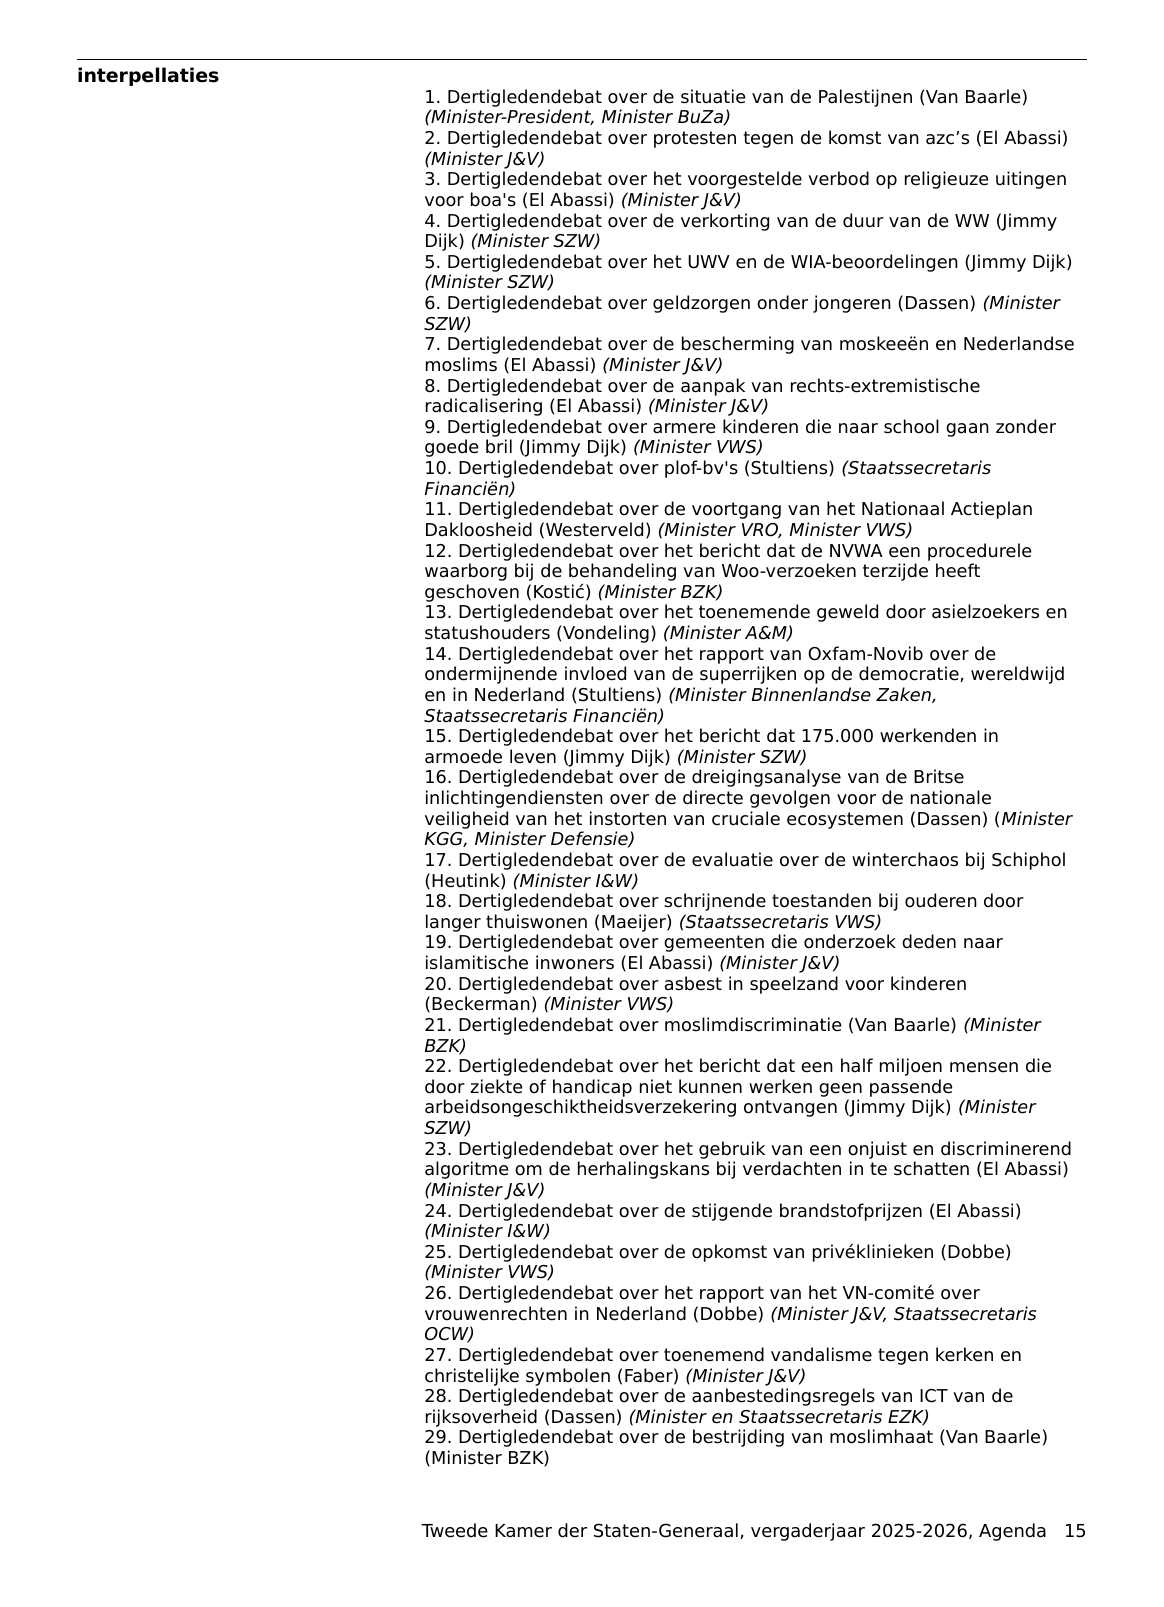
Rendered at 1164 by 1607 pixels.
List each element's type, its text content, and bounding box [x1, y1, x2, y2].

table_cell [401, 169, 418, 211]
table_cell 18. Dertigledendebat over schrijnende toestanden bij ouderen door langer thuiswonen (Maeijer) (Staatssecretaris VWS) [418, 891, 1087, 932]
table_cell [77, 169, 401, 211]
table_cell 15. Dertigledendebat over het bericht dat 175.000 werkenden in armoede leven (Jimmy Dijk) (Minister SZW) [418, 726, 1087, 767]
table_cell [77, 334, 401, 376]
table_cell [401, 541, 418, 602]
table_cell [77, 850, 401, 891]
table_cell 2. Dertigledendebat over protesten tegen de komst van azc’s (El Abassi) (Minister J&V) [418, 128, 1087, 169]
table_cell [401, 933, 418, 974]
table_cell [401, 1015, 418, 1056]
table_cell 19. Dertigledendebat over gemeenten die onderzoek deden naar islamitische inwoners (El Abassi) (Minister J&V) [418, 933, 1087, 974]
table_cell [77, 458, 401, 499]
table_cell [401, 603, 418, 644]
table_cell 11. Dertigledendebat over de voortgang van het Nationaal Actieplan Dakloosheid (Westerveld) (Minister VRO, Minister VWS) [418, 499, 1087, 541]
table_cell [77, 1201, 401, 1242]
table_cell 17. Dertigledendebat over de evaluatie over de winterchaos bij Schiphol (Heutink) (Minister I&W) [418, 850, 1087, 891]
table_cell [401, 850, 418, 891]
table_cell 16. Dertigledendebat over de dreigingsanalyse van de Britse inlichtingendiensten over de directe gevolgen voor de nationale veiligheid van het instorten van cruciale ecosystemen (Dassen) (Minister KGG, Minister Defensie) [418, 768, 1087, 850]
table_cell [77, 1242, 401, 1283]
table_cell [401, 211, 418, 252]
table_cell 8. Dertigledendebat over de aanpak van rechts-extremistische radicalisering (El Abassi) (Minister J&V) [418, 376, 1087, 417]
table_cell [77, 1345, 401, 1386]
table_cell [401, 726, 418, 767]
table_cell [401, 376, 418, 417]
table_cell 23. Dertigledendebat over het gebruik van een onjuist en discriminerend algoritme om de herhalingskans bij verdachten in te schatten (El Abassi) (Minister J&V) [418, 1139, 1087, 1201]
table_cell [401, 1056, 418, 1139]
table_cell [77, 252, 401, 293]
table_cell 12. Dertigledendebat over het bericht dat de NVWA een procedurele waarborg bij de behandeling van Woo-verzoeken terzijde heeft geschoven (Kostić) (Minister BZK) [418, 541, 1087, 602]
table_cell [77, 768, 401, 850]
table_cell [77, 541, 401, 602]
table_cell [77, 1283, 401, 1345]
table_cell [77, 1056, 401, 1139]
table_cell [77, 293, 401, 334]
table_cell [401, 458, 418, 499]
table_cell 14. Dertigledendebat over het rapport van Oxfam-Novib over de ondermijnende invloed van de superrijken op de democratie, wereldwijd en in Nederland (Stultiens) (Minister Binnenlandse Zaken, Staatssecretaris Financiën) [418, 644, 1087, 726]
table_cell [77, 603, 401, 644]
table_cell [401, 1201, 418, 1242]
table_cell [77, 376, 401, 417]
table_cell 29. Dertigledendebat over de bestrijding van moslimhaat (Van Baarle) (Minister BZK) [418, 1428, 1087, 1469]
table_cell [401, 768, 418, 850]
table_cell [401, 87, 418, 128]
table_header interpellaties [77, 60, 401, 87]
table_cell [77, 128, 401, 169]
table_cell [401, 891, 418, 932]
table_header [418, 60, 1087, 87]
table_cell 22. Dertigledendebat over het bericht dat een half miljoen mensen die door ziekte of handicap niet kunnen werken geen passende arbeidsongeschiktheidsverzekering ontvangen (Jimmy Dijk) (Minister SZW) [418, 1056, 1087, 1139]
table_cell [77, 1139, 401, 1201]
table_cell [77, 726, 401, 767]
table_cell 25. Dertigledendebat over de opkomst van privéklinieken (Dobbe) (Minister VWS) [418, 1242, 1087, 1283]
table_cell 27. Dertigledendebat over toenemend vandalisme tegen kerken en christelijke symbolen (Faber) (Minister J&V) [418, 1345, 1087, 1386]
table_cell [401, 252, 418, 293]
table_cell [401, 128, 418, 169]
table_cell [401, 974, 418, 1015]
table_cell 13. Dertigledendebat over het toenemende geweld door asielzoekers en statushouders (Vondeling) (Minister A&M) [418, 603, 1087, 644]
table_cell [77, 974, 401, 1015]
table_cell [77, 644, 401, 726]
table_cell 6. Dertigledendebat over geldzorgen onder jongeren (Dassen) (Minister SZW) [418, 293, 1087, 334]
table_cell [401, 1242, 418, 1283]
table_cell [401, 1345, 418, 1386]
table_cell [401, 1139, 418, 1201]
table_cell [401, 334, 418, 376]
table_cell [77, 1386, 401, 1427]
table_cell [401, 499, 418, 541]
table_header [401, 60, 418, 87]
table_cell [401, 417, 418, 458]
table_cell [401, 1428, 418, 1469]
table_cell 28. Dertigledendebat over de aanbestedingsregels van ICT van de rijksoverheid (Dassen) (Minister en Staatssecretaris EZK) [418, 1386, 1087, 1427]
table_cell [401, 1386, 418, 1427]
table_cell 5. Dertigledendebat over het UWV en de WIA-beoordelingen (Jimmy Dijk) (Minister SZW) [418, 252, 1087, 293]
table_cell 10. Dertigledendebat over plof-bv's (Stultiens) (Staatssecretaris Financiën) [418, 458, 1087, 499]
table_cell [77, 1015, 401, 1056]
table_cell [77, 499, 401, 541]
table_cell [77, 87, 401, 128]
table_cell 4. Dertigledendebat over de verkorting van de duur van de WW (Jimmy Dijk) (Minister SZW) [418, 211, 1087, 252]
table_cell 3. Dertigledendebat over het voorgestelde verbod op religieuze uitingen voor boa's (El Abassi) (Minister J&V) [418, 169, 1087, 211]
table_cell 1. Dertigledendebat over de situatie van de Palestijnen (Van Baarle) (Minister-President, Minister BuZa) [418, 87, 1087, 128]
table_cell [77, 417, 401, 458]
table_cell [77, 933, 401, 974]
table_cell 26. Dertigledendebat over het rapport van het VN-comité over vrouwenrechten in Nederland (Dobbe) (Minister J&V, Staatssecretaris OCW) [418, 1283, 1087, 1345]
table_cell 21. Dertigledendebat over moslimdiscriminatie (Van Baarle) (Minister BZK) [418, 1015, 1087, 1056]
table_cell 7. Dertigledendebat over de bescherming van moskeeën en Nederlandse moslims (El Abassi) (Minister J&V) [418, 334, 1087, 376]
table_cell 24. Dertigledendebat over de stijgende brandstofprijzen (El Abassi) (Minister I&W) [418, 1201, 1087, 1242]
table_cell [77, 211, 401, 252]
table_cell [401, 1283, 418, 1345]
table_cell 9. Dertigledendebat over armere kinderen die naar school gaan zonder goede bril (Jimmy Dijk) (Minister VWS) [418, 417, 1087, 458]
table_cell [401, 293, 418, 334]
table_cell 20. Dertigledendebat over asbest in speelzand voor kinderen (Beckerman) (Minister VWS) [418, 974, 1087, 1015]
table_cell [401, 644, 418, 726]
table_cell [77, 1428, 401, 1469]
table_cell [77, 891, 401, 932]
